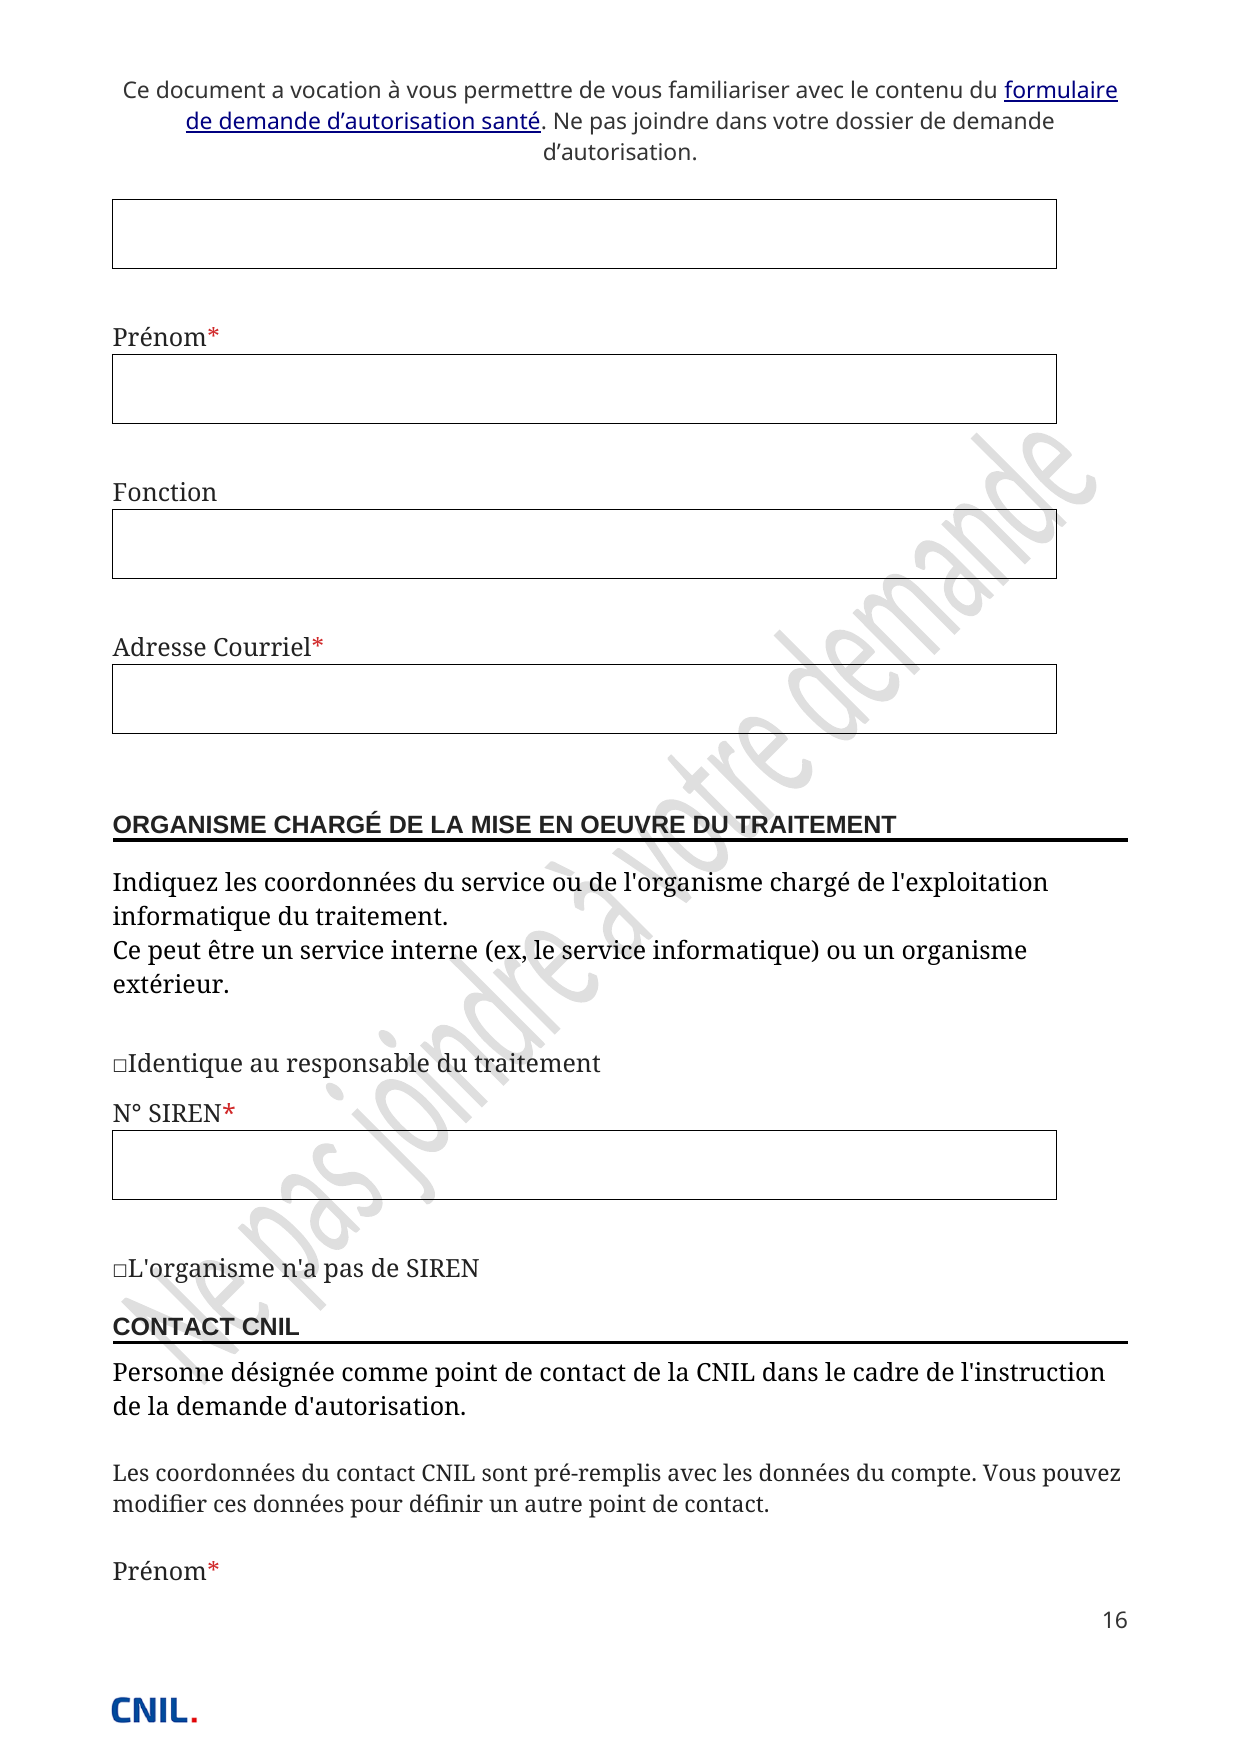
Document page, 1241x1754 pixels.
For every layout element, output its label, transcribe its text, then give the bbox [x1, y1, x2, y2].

text [425, 1096, 1128, 1130]
table_header [113, 665, 825, 733]
table_header [113, 510, 994, 578]
text ☐L'organisme n'a pas de SIREN [302, 1251, 1128, 1285]
text ☐L'organisme n'a pas de SIREN [112, 1251, 293, 1285]
subtitle Contact CNIL [203, 1312, 225, 1334]
text Adresse Courriel* [112, 630, 801, 664]
text ☐L'organisme n'a pas de SIREN [274, 1251, 307, 1270]
text Personne désignée comme point de contact de la CNIL dans le cadre de l'instruction de la demande d'autorisation. [112, 1354, 1128, 1422]
text [997, 480, 1040, 509]
text [782, 630, 833, 664]
text ☐Identique au responsable du traitement [441, 1045, 495, 1079]
table_header [817, 665, 1056, 733]
text Fonction [112, 475, 995, 509]
subtitle Organisme chargé de la mise en oeuvre du traitement [112, 810, 663, 842]
table_header [1010, 510, 1046, 531]
subtitle Contact CNIL [162, 1312, 202, 1330]
text Les coordonnées du contact CNIL sont pré-remplis avec les données du compte. Vous pouvez modifier ces données pour définir un autre point de contact. [112, 1457, 1128, 1519]
text [848, 630, 902, 664]
text [883, 630, 1128, 664]
table_header [800, 677, 849, 728]
table_header [292, 1186, 317, 1199]
table_header [113, 1131, 424, 1199]
text N° SIREN* [112, 1096, 393, 1130]
table_header [410, 1131, 437, 1141]
text Prénom* [112, 320, 1128, 354]
text ☐Identique au responsable du traitement [476, 1045, 1128, 1079]
subtitle Organisme chargé de la mise en oeuvre du traitement [666, 810, 710, 838]
subtitle Contact CNIL [166, 1326, 201, 1341]
text Indiquez les coordonnées du service ou de l'organisme chargé de l'exploitation informatique du traitement. Ce peut être un service interne (ex, le service informatique) ou un organisme extérieur. [112, 864, 1128, 1001]
text ☐Identique au responsable du traitement [112, 1045, 452, 1079]
table_header [962, 510, 1056, 578]
subtitle Contact CNIL [226, 1312, 1128, 1341]
text [836, 640, 862, 664]
table_header [113, 200, 1056, 268]
text [1021, 475, 1128, 509]
table_header [382, 1131, 1056, 1199]
text Prénom* [112, 1553, 1128, 1587]
table_header [113, 355, 1056, 423]
table_header [749, 727, 770, 733]
text [386, 1096, 437, 1130]
subtitle Contact CNIL [112, 1312, 159, 1344]
subtitle Organisme chargé de la mise en oeuvre du traitement [754, 810, 1128, 838]
